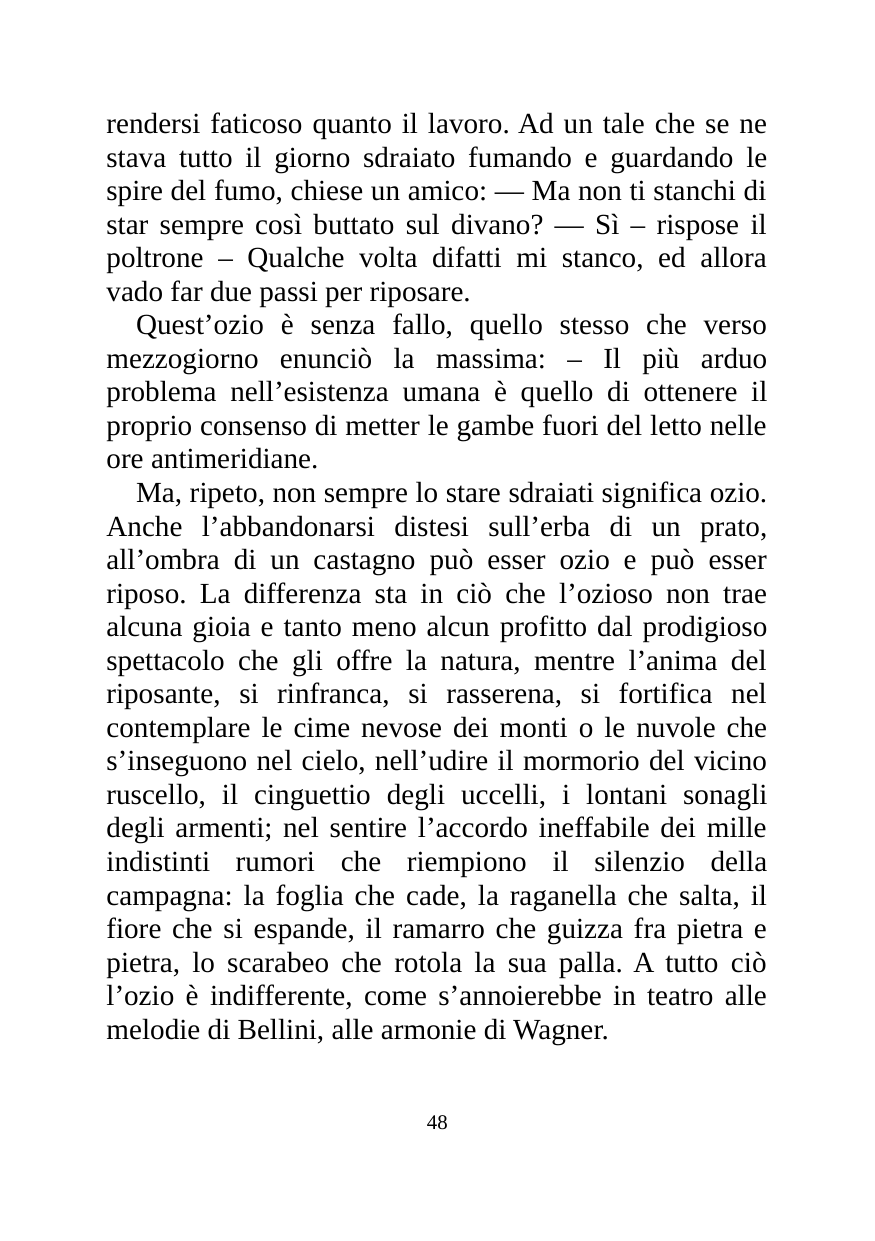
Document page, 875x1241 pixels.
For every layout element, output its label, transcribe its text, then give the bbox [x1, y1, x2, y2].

text rendersi faticoso quanto il lavoro. Ad un tale che se ne stava tutto il giorno sdraiato fumando e guardando le spire del fumo, chiese un amico: — Ma non ti stanchi di star sempre così buttato sul divano? — Sì – rispose il poltrone – Qualche volta difatti mi stanco, ed allora vado far due passi per riposare. [106, 106, 768, 307]
text Quest’ozio è senza fallo, quello stesso che verso mezzogiorno enunciò la massima: – Il più arduo problema nell’esistenza umana è quello di ottenere il proprio consenso di metter le gambe fuori del letto nelle ore antimeridiane. [106, 307, 768, 475]
text Ma, ripeto, non sempre lo stare sdraiati significa ozio. Anche l’abbandonarsi distesi sull’erba di un prato, all’ombra di un castagno può esser ozio e può esser riposo. La differenza sta in ciò che l’ozioso non trae alcuna gioia e tanto meno alcun profitto dal prodigioso spettacolo che gli offre la natura, mentre l’anima del riposante, si rinfranca, si rasserena, si fortifica nel contemplare le cime nevose dei monti o le nuvole che s’inseguono nel cielo, nell’udire il mormorio del vicino ruscello, il cinguettio degli uccelli, i lontani sonagli degli armenti; nel sentire l’accordo ineffabile dei mille indistinti rumori che riempiono il silenzio della campagna: la foglia che cade, la raganella che salta, il fiore che si espande, il ramarro che guizza fra pietra e pietra, lo scarabeo che rotola la sua palla. A tutto ciò l’ozio è indifferente, come s’annoierebbe in teatro alle melodie di Bellini, alle armonie di Wagner. [106, 475, 768, 1045]
